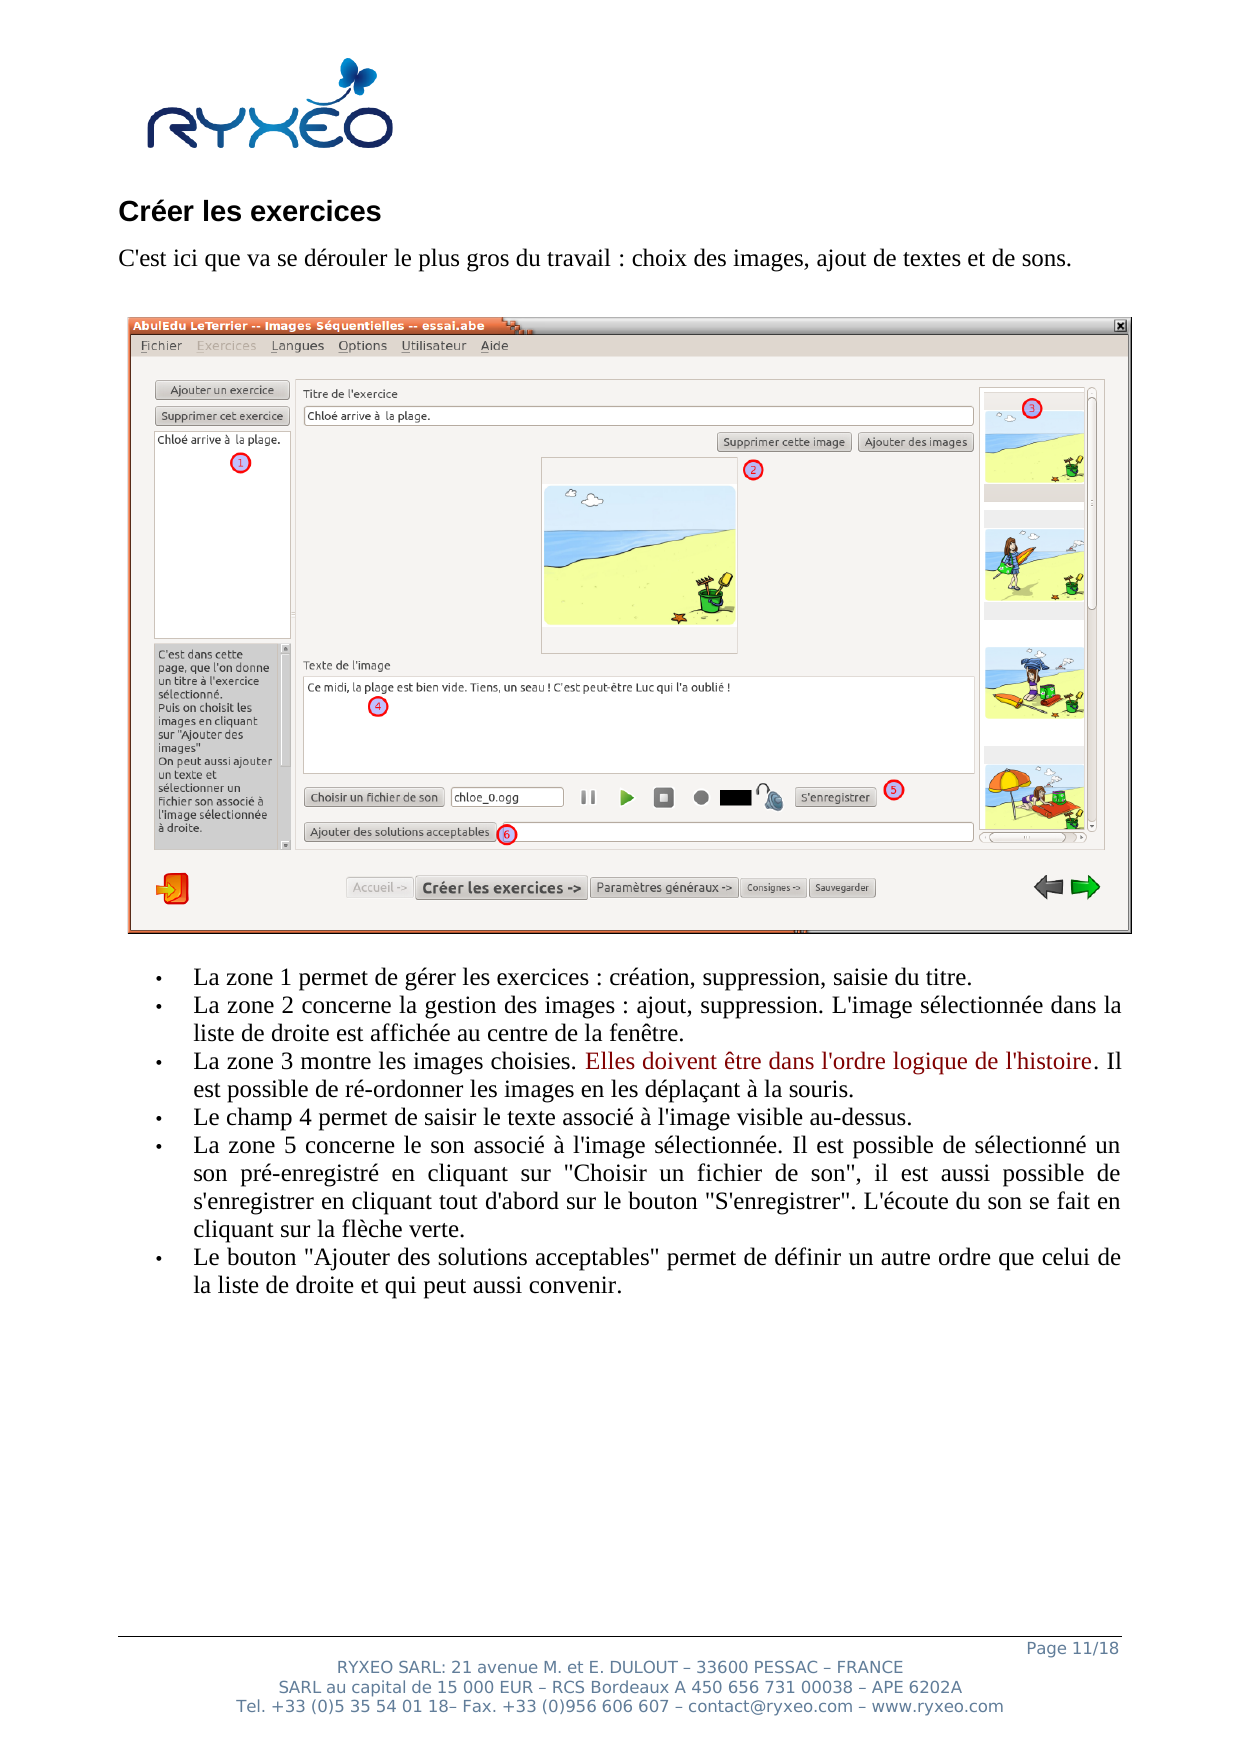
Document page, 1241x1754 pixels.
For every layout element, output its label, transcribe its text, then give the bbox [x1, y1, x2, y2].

text C'est ici que va se dérouler le plus gros du travail : choix des images, ajout de textes et de sons. [118, 243, 1122, 271]
list Le bouton "Ajouter des solutions acceptables" permet de définir un autre ordre que celui de la liste de droite et qui peut aussi convenir. [156, 1243, 1122, 1299]
list La zone 1 permet de gérer les exercices : création, suppression, saisie du titre. [156, 934, 1122, 991]
text Créer les exercices [118, 195, 1122, 227]
list La zone 5 concerne le son associé à l'image sélectionnée. Il est possible de sélectionné un son pré-enregistré en cliquant sur "Choisir un fichier de son", il est aussi possible de s'enregistrer en cliquant tout d'abord sur le bouton "S'enregistrer". L'écoute du son se fait en cliquant sur la flèche verte. [156, 1131, 1122, 1243]
picture [127, 317, 1132, 934]
list Le champ 4 permet de saisir le texte associé à l'image visible au-dessus. [156, 1103, 1122, 1131]
list La zone 2 concerne la gestion des images : ajout, suppression. L'image sélectionnée dans la liste de droite est affichée au centre de la fenêtre. [156, 991, 1122, 1047]
list [156, 299, 1122, 317]
list La zone 3 montre les images choisies. Elles doivent être dans l'ordre logique de l'histoire. Il est possible de ré-ordonner les images en les déplaçant à la souris. [156, 1047, 1122, 1103]
picture [147, 58, 393, 148]
